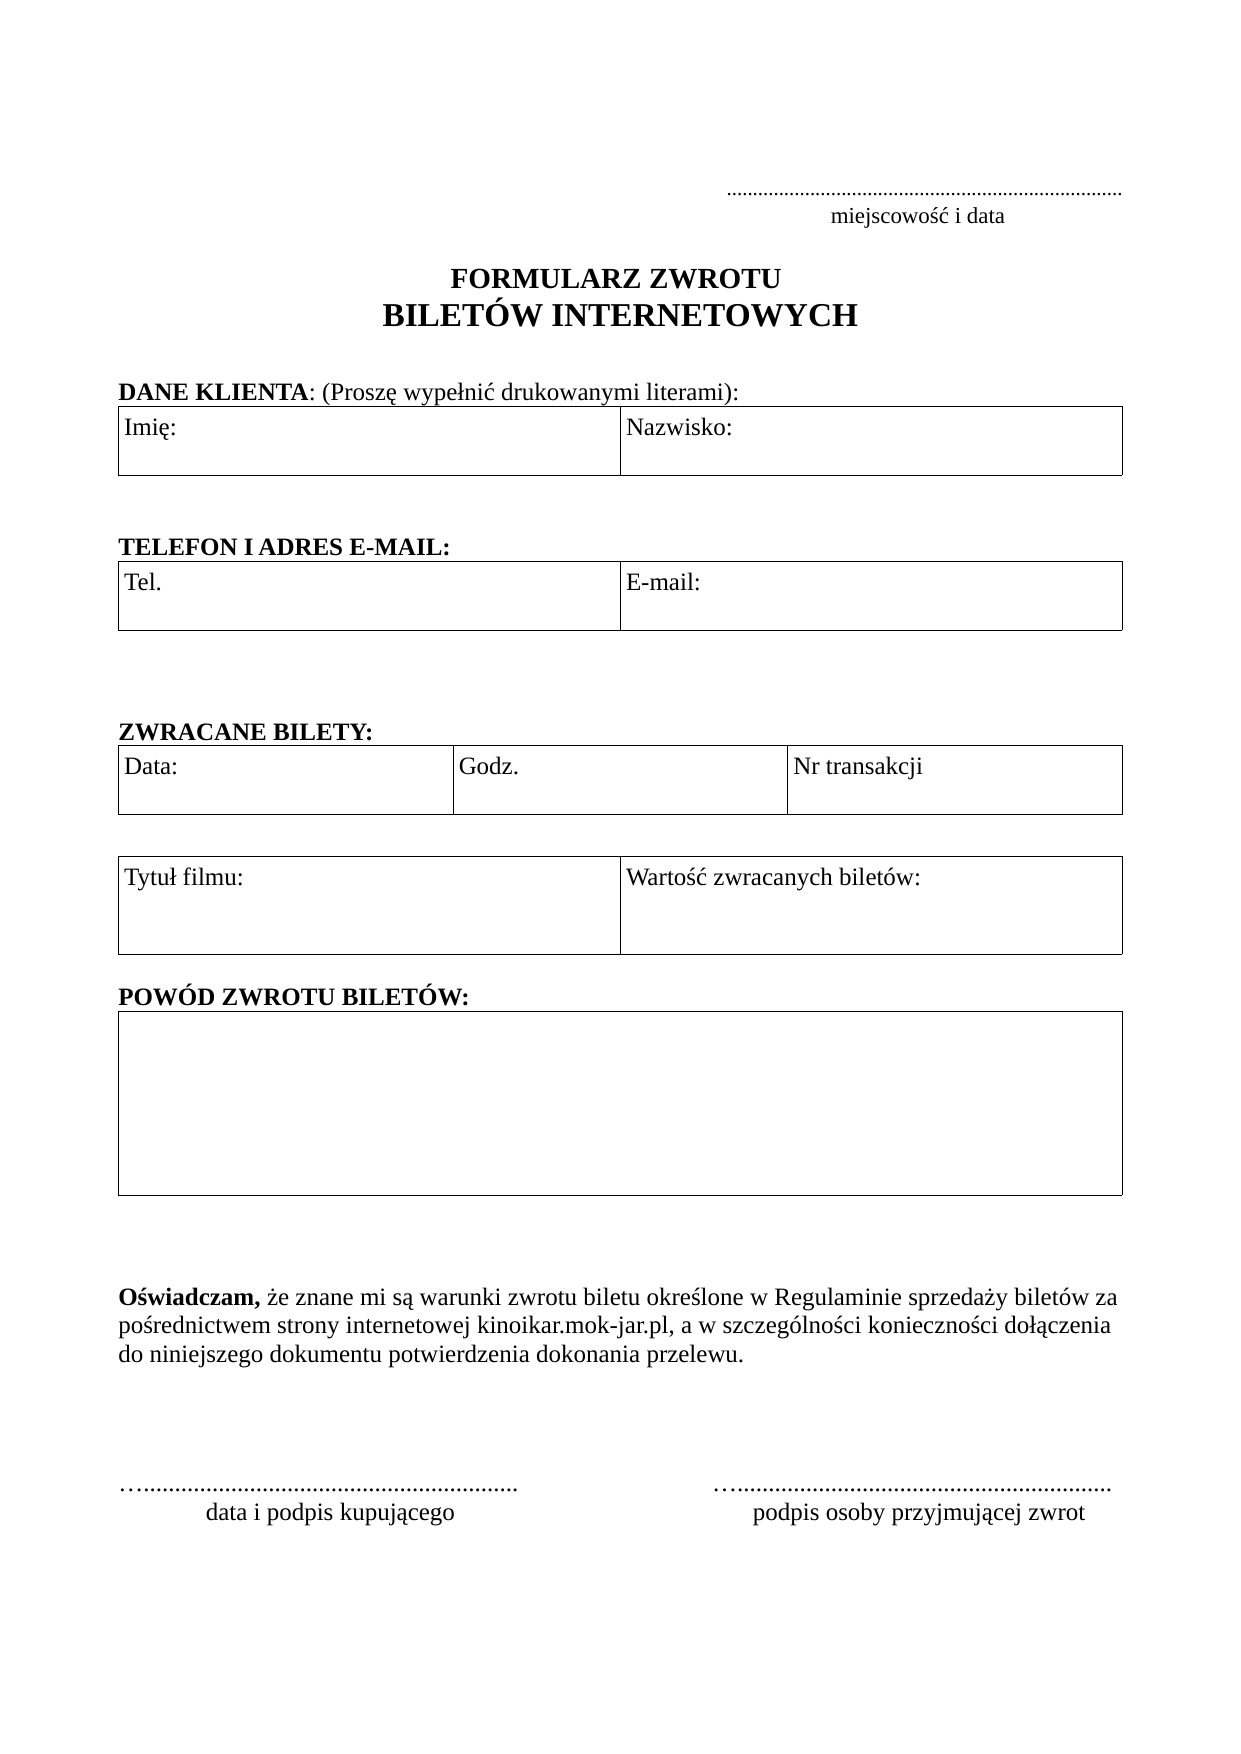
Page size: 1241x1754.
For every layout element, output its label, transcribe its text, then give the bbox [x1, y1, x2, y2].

table_header Imię: [119, 407, 620, 475]
text ZWRACANE BILETY: [118, 717, 1122, 745]
table_header Data: [119, 746, 453, 814]
text Oświadczam, że znane mi są warunki zwrotu biletu określone w Regulaminie sprzedaży biletów za pośrednictwem strony internetowej kinoikar.mok-jar.pl, a w szczególności konieczności dołączenia do niniejszego dokumentu potwierdzenia dokonania przelewu. [118, 1282, 1122, 1368]
table_header Wartość zwracanych biletów: [621, 857, 1122, 953]
table_header Tytuł filmu: [119, 857, 620, 953]
table_header Tel. [119, 562, 620, 630]
table_header Nr transakcji [788, 746, 1122, 814]
text DANE KLIENTA: (Proszę wypełnić drukowanymi literami): [118, 377, 1122, 406]
table_header Godz. [454, 746, 787, 814]
text …............................................................ …............................................................ [118, 1468, 1122, 1497]
text data i podpis kupującego podpis osoby przyjmującej zwrot [118, 1497, 1122, 1526]
table_header E-mail: [621, 562, 1122, 630]
text TELEFON I ADRES E-MAIL: [118, 532, 1122, 561]
text POWÓD ZWROTU BILETÓW: [118, 982, 1122, 1011]
text ............................................................................ [118, 176, 1122, 200]
text miejscowość i data [118, 200, 1122, 228]
text FORMULARZ ZWROTU BILETÓW INTERNETOWYCH [118, 257, 1122, 334]
table_header Nazwisko: [621, 407, 1122, 475]
table_header [119, 1012, 1122, 1195]
